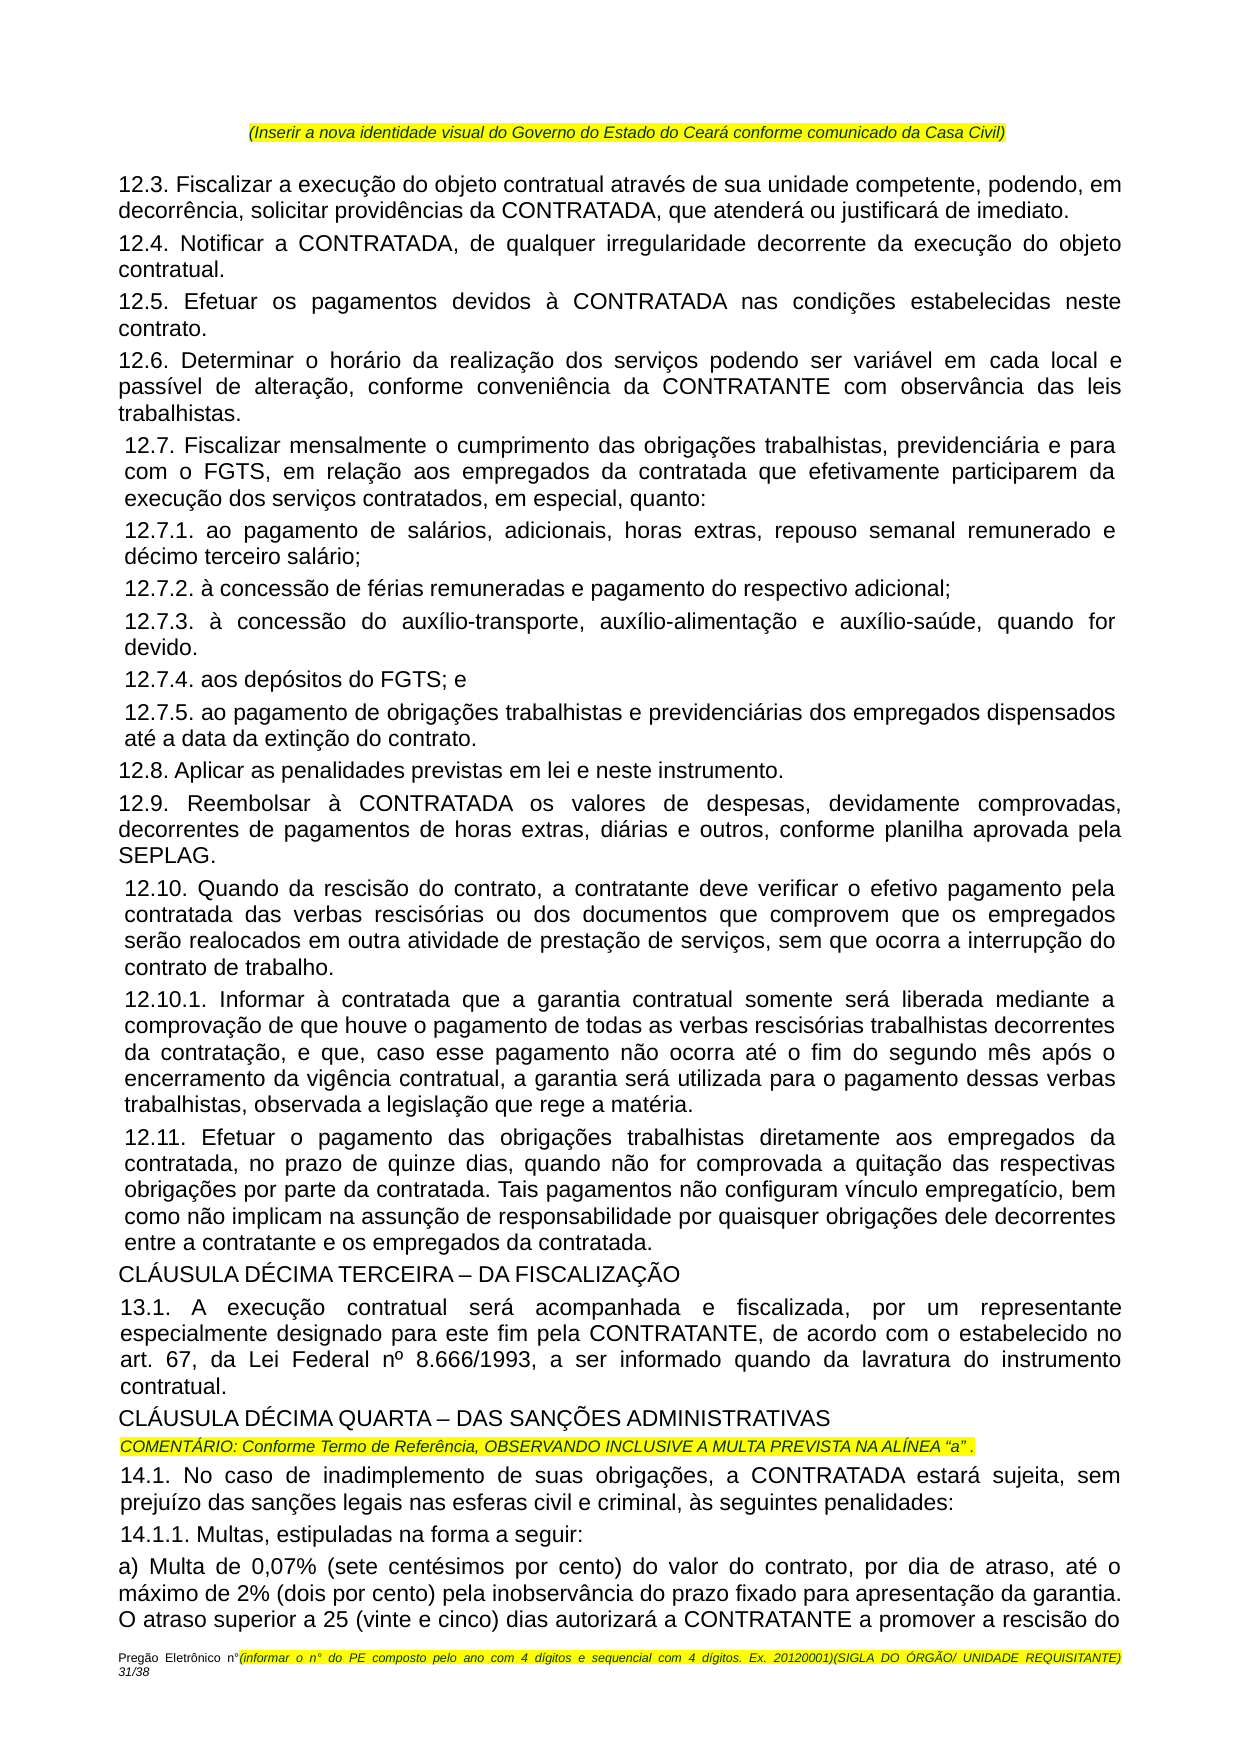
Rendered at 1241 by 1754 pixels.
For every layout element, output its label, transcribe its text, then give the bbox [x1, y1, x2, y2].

text 12.7.2. à concessão de férias remuneradas e pagamento do respectivo adicional; [124, 575, 1116, 602]
text 12.7.5. ao pagamento de obrigações trabalhistas e previdenciárias dos empregados dispensados até a data da extinção do contrato. [124, 699, 1116, 751]
text 12.5. Efetuar os pagamentos devidos à CONTRATADA nas condições estabelecidas neste contrato. [118, 288, 1122, 341]
text 12.4. Notificar a CONTRATADA, de qualquer irregularidade decorrente da execução do objeto contratual. [118, 229, 1122, 282]
text 12.7.3. à concessão do auxílio-transporte, auxílio-alimentação e auxílio-saúde, quando for devido. [124, 608, 1116, 660]
text 12.8. Aplicar as penalidades previstas em lei e neste instrumento. [118, 757, 1122, 784]
text 12.6. Determinar o horário da realização dos serviços podendo ser variável em cada local e passível de alteração, conforme conveniência da CONTRATANTE com observância das leis trabalhistas. [118, 347, 1122, 426]
text 12.7. Fiscalizar mensalmente o cumprimento das obrigações trabalhistas, previdenciária e para com o FGTS, em relação aos empregados da contratada que efetivamente participarem da execução dos serviços contratados, em especial, quanto: [124, 432, 1116, 511]
text 12.10. Quando da rescisão do contrato, a contratante deve verificar o efetivo pagamento pela contratada das verbas rescisórias ou dos documentos que comprovem que os empregados serão realocados em outra atividade de prestação de serviços, sem que ocorra a interrupção do contrato de trabalho. [124, 874, 1116, 980]
text 12.11. Efetuar o pagamento das obrigações trabalhistas diretamente aos empregados da contratada, no prazo de quinze dias, quando não for comprovada a quitação das respectivas obrigações por parte da contratada. Tais pagamentos não configuram vínculo empregatício, bem como não implicam na assunção de responsabilidade por quaisquer obrigações dele decorrentes entre a contratante e os empregados da contratada. [124, 1124, 1116, 1255]
text 14.1.1. Multas, estipuladas na forma a seguir: [120, 1521, 1122, 1547]
text 12.7.4. aos depósitos do FGTS; e [124, 666, 1116, 693]
text 12.3. Fiscalizar a execução do objeto contratual através de sua unidade competente, podendo, em decorrência, solicitar providências da CONTRATADA, que atenderá ou justificará de imediato. [118, 171, 1122, 223]
text 14.1. No caso de inadimplemento de suas obrigações, a CONTRATADA estará sujeita, sem prejuízo das sanções legais nas esferas civil e criminal, às seguintes penalidades: [120, 1462, 1122, 1515]
text CLÁUSULA DÉCIMA QUARTA – DAS SANÇÕES ADMINISTRATIVAS [118, 1405, 1122, 1431]
text COMENTÁRIO: Conforme Termo de Referência, OBSERVANDO INCLUSIVE A MULTA PREVISTA NA ALÍNEA “a” . [120, 1437, 1122, 1456]
text 12.7.1. ao pagamento de salários, adicionais, horas extras, repouso semanal remunerado e décimo terceiro salário; [124, 517, 1116, 569]
text 12.9. Reembolsar à CONTRATADA os valores de despesas, devidamente comprovadas, decorrentes de pagamentos de horas extras, diárias e outros, conforme planilha aprovada pela SEPLAG. [118, 789, 1122, 869]
text a) Multa de 0,07% (sete centésimos por cento) do valor do contrato, por dia de atraso, até o máximo de 2% (dois por cento) pela inobservância do prazo fixado para apresentação da garantia. O atraso superior a 25 (vinte e cinco) dias autorizará a CONTRATANTE a promover a rescisão do [118, 1553, 1122, 1632]
text CLÁUSULA DÉCIMA TERCEIRA – DA FISCALIZAÇÃO [118, 1261, 1122, 1288]
text 12.10.1. Informar à contratada que a garantia contratual somente será liberada mediante a comprovação de que houve o pagamento de todas as verbas rescisórias trabalhistas decorrentes da contratação, e que, caso esse pagamento não ocorra até o fim do segundo mês após o encerramento da vigência contratual, a garantia será utilizada para o pagamento dessas verbas trabalhistas, observada a legislação que rege a matéria. [124, 986, 1116, 1118]
text 13.1. A execução contratual será acompanhada e fiscalizada, por um representante especialmente designado para este fim pela CONTRATANTE, de acordo com o estabelecido no art. 67, da Lei Federal nº 8.666/1993, a ser informado quando da lavratura do instrumento contratual. [120, 1294, 1122, 1399]
